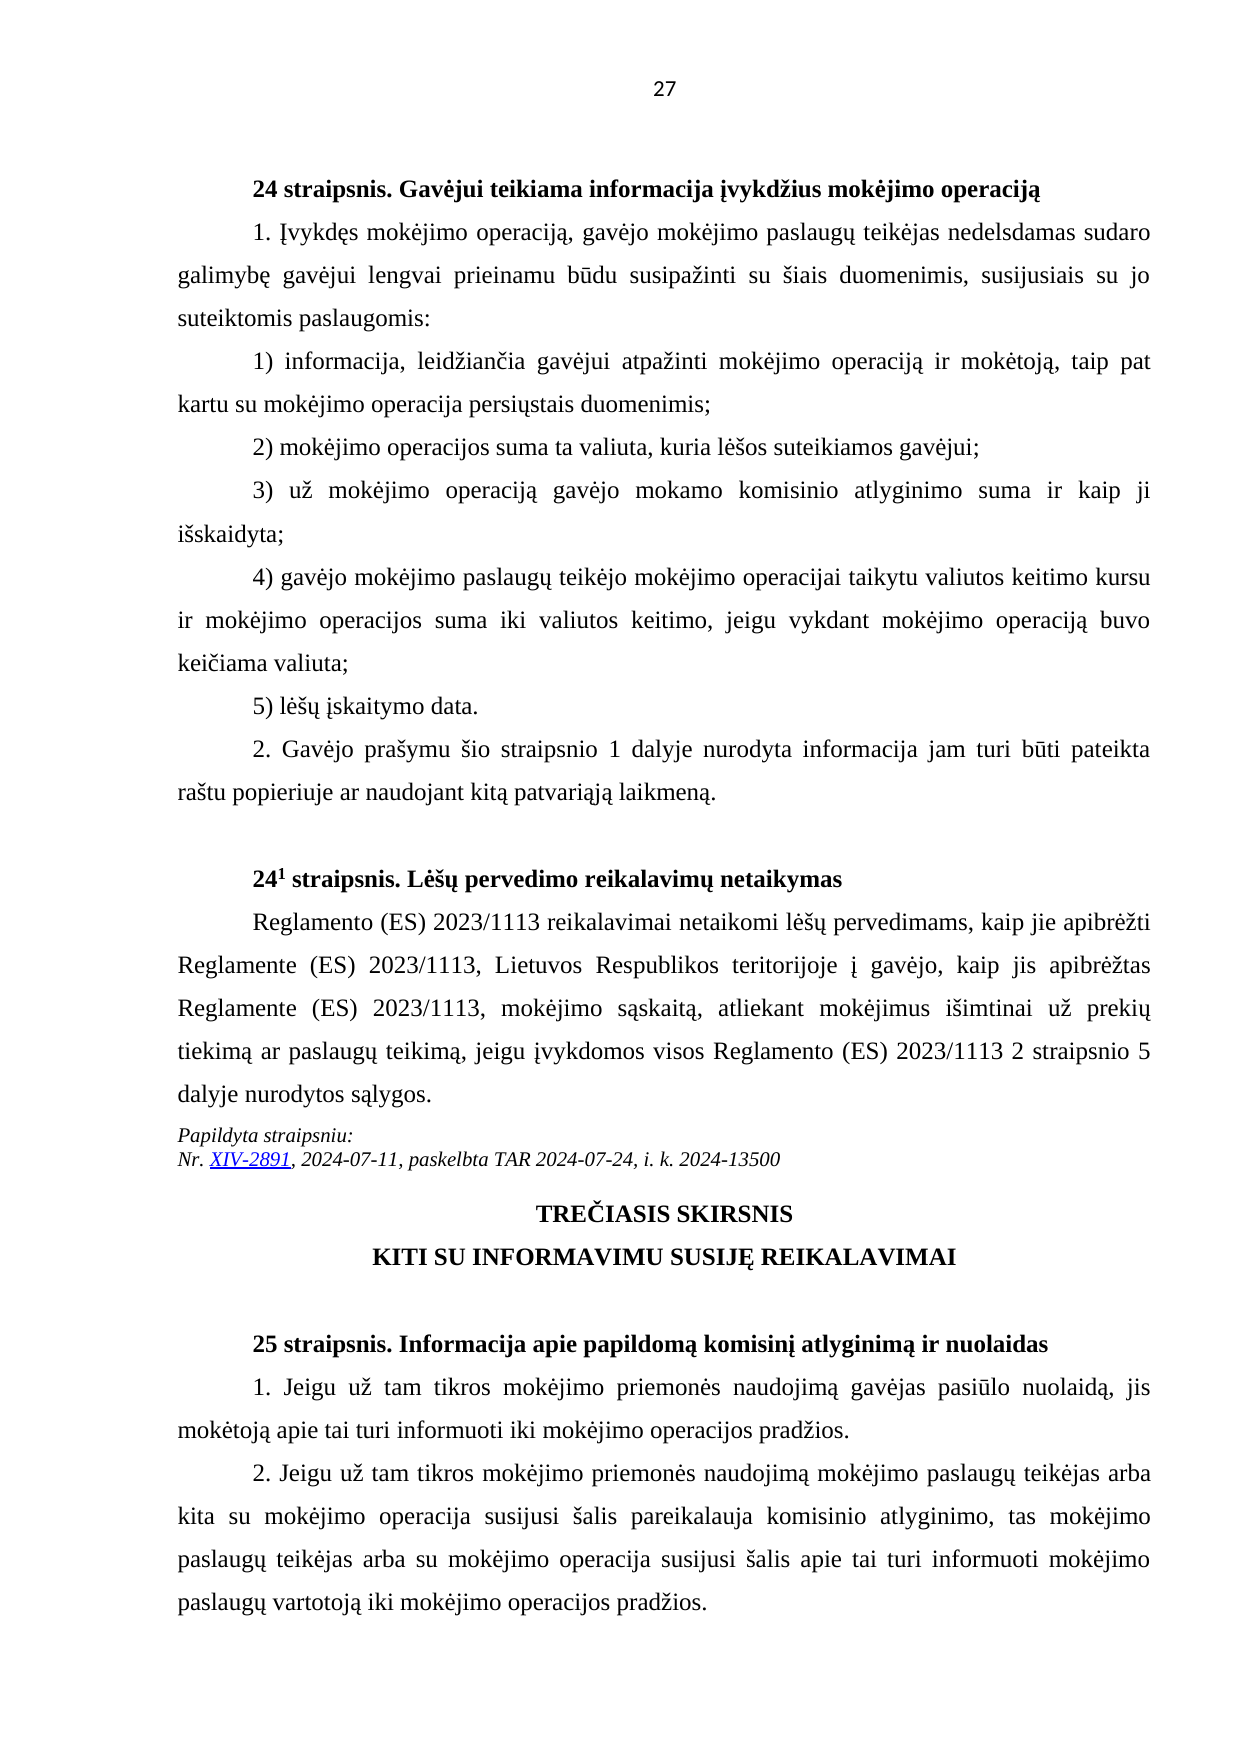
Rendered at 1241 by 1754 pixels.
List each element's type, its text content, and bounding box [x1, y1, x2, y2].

text TREČIASIS SKIRSNIS [177, 1199, 1152, 1228]
text 2) mokėjimo operacijos suma ta valiuta, kuria lėšos suteikiamos gavėjui; [177, 432, 1152, 461]
text 5) lėšų įskaitymo data. [177, 691, 1152, 720]
text 4) gavėjo mokėjimo paslaugų teikėjo mokėjimo operacijai taikytu valiutos keitimo kursu ir mokėjimo operacijos suma iki valiutos keitimo, jeigu vykdant mokėjimo operaciją buvo keičiama valiuta; [177, 562, 1152, 677]
text Nr. XIV-2891, 2024-07-11, paskelbta TAR 2024-07-24, i. k. 2024-13500 [177, 1147, 1152, 1171]
text 241 straipsnis. Lėšų pervedimo reikalavimų netaikymas [177, 864, 1152, 892]
text 24 straipsnis. Gavėjui teikiama informacija įvykdžius mokėjimo operaciją [177, 174, 1152, 202]
text 3) už mokėjimo operaciją gavėjo mokamo komisinio atlyginimo suma ir kaip ji išskaidyta; [177, 476, 1152, 547]
text 2. Jeigu už tam tikros mokėjimo priemonės naudojimą mokėjimo paslaugų teikėjas arba kita su mokėjimo operacija susijusi šalis pareikalauja komisinio atlyginimo, tas mokėjimo paslaugų teikėjas arba su mokėjimo operacija susijusi šalis apie tai turi informuoti mokėjimo paslaugų vartotoją iki mokėjimo operacijos pradžios. [177, 1458, 1152, 1616]
text 25 straipsnis. Informacija apie papildomą komisinį atlyginimą ir nuolaidas [177, 1329, 1152, 1357]
text 1. Įvykdęs mokėjimo operaciją, gavėjo mokėjimo paslaugų teikėjas nedelsdamas sudaro galimybę gavėjui lengvai prieinamu būdu susipažinti su šiais duomenimis, susijusiais su jo suteiktomis paslaugomis: [177, 217, 1152, 332]
text 1) informacija, leidžiančia gavėjui atpažinti mokėjimo operaciją ir mokėtoją, taip pat kartu su mokėjimo operacija persiųstais duomenimis; [177, 346, 1152, 418]
text KITI SU INFORMAVIMU SUSIJĘ REIKALAVIMAI [177, 1242, 1152, 1271]
text 2. Gavėjo prašymu šio straipsnio 1 dalyje nurodyta informacija jam turi būti pateikta raštu popieriuje ar naudojant kitą patvariąją laikmeną. [177, 734, 1152, 806]
text Reglamento (ES) 2023/1113 reikalavimai netaikomi lėšų pervedimams, kaip jie apibrėžti Reglamente (ES) 2023/1113, Lietuvos Respublikos teritorijoje į gavėjo, kaip jis apibrėžtas Reglamente (ES) 2023/1113, mokėjimo sąskaitą, atliekant mokėjimus išimtinai už prekių tiekimą ar paslaugų teikimą, jeigu įvykdomos visos Reglamento (ES) 2023/1113 2 straipsnio 5 dalyje nurodytos sąlygos. [177, 907, 1152, 1108]
text Papildyta straipsniu: [177, 1122, 1152, 1147]
text 1. Jeigu už tam tikros mokėjimo priemonės naudojimą gavėjas pasiūlo nuolaidą, jis mokėtoją apie tai turi informuoti iki mokėjimo operacijos pradžios. [177, 1372, 1152, 1444]
